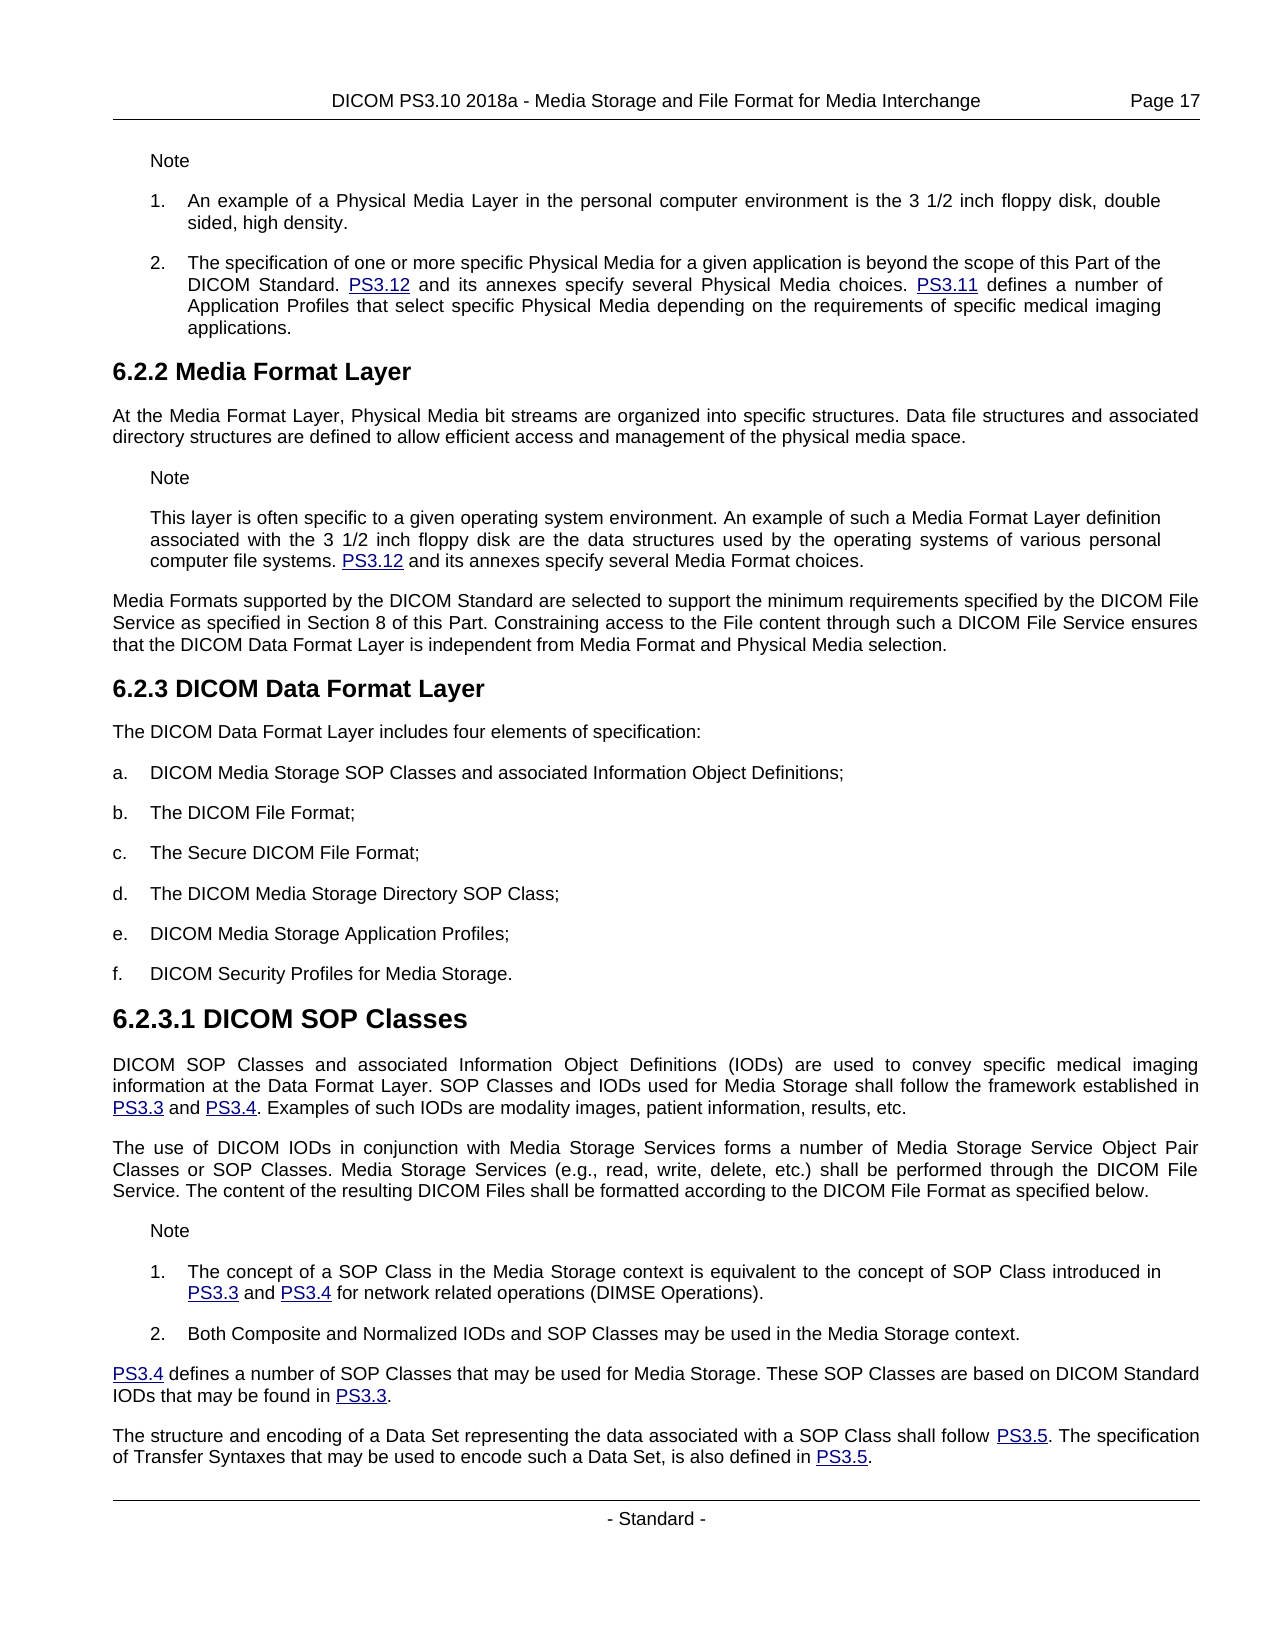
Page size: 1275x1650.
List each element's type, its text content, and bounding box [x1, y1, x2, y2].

text 6.2.2 Media Format Layer [112, 357, 1200, 386]
text 6.2.3 DICOM Data Format Layer [112, 674, 1200, 702]
list DICOM Security Profiles for Media Storage. [112, 963, 1200, 985]
text Note [150, 1220, 1162, 1242]
list An example of a Physical Media Layer in the personal computer environment is the 3 1/2 inch floppy disk, double sided, high density. [150, 190, 1162, 233]
list The concept of a SOP Class in the Media Storage context is equivalent to the concept of SOP Class introduced in PS3.3 and PS3.4 for network related operations (DIMSE Operations). [150, 1261, 1162, 1304]
list The DICOM Media Storage Directory SOP Class; [112, 882, 1200, 904]
text DICOM SOP Classes and associated Information Object Definitions (IODs) are used to convey specific medical imaging information at the Data Format Layer. SOP Classes and IODs used for Media Storage shall follow the framework established in PS3.3 and PS3.4. Examples of such IODs are modality images, patient information, results, etc. [112, 1053, 1200, 1118]
text This layer is often specific to a given operating system environment. An example of such a Media Format Layer definition associated with the 3 1/2 inch floppy disk are the data structures used by the operating systems of various personal computer file systems. PS3.12 and its annexes specify several Media Format choices. [150, 507, 1162, 572]
list DICOM Media Storage Application Profiles; [112, 923, 1200, 944]
text PS3.4 defines a number of SOP Classes that may be used for Media Storage. These SOP Classes are based on DICOM Standard IODs that may be found in PS3.3. [112, 1363, 1200, 1406]
text Media Formats supported by the DICOM Standard are selected to support the minimum requirements specified by the DICOM File Service as specified in Section 8 of this Part. Constraining access to the File content through such a DICOM File Service ensures that the DICOM Data Format Layer is independent from Media Format and Physical Media selection. [112, 590, 1200, 655]
text The structure and encoding of a Data Set representing the data associated with a SOP Class shall follow PS3.5. The specification of Transfer Syntaxes that may be used to encode such a Data Set, is also defined in PS3.5. [112, 1425, 1200, 1468]
text The DICOM Data Format Layer includes four elements of specification: [112, 721, 1200, 743]
text At the Media Format Layer, Physical Media bit streams are organized into specific structures. Data file structures and associated directory structures are defined to allow efficient access and management of the physical media space. [112, 405, 1200, 448]
text 6.2.3.1 DICOM SOP Classes [112, 1003, 1200, 1035]
text The use of DICOM IODs in conjunction with Media Storage Services forms a number of Media Storage Service Object Pair Classes or SOP Classes. Media Storage Services (e.g., read, write, delete, etc.) shall be performed through the DICOM File Service. The content of the resulting DICOM Files shall be formatted according to the DICOM File Format as specified below. [112, 1137, 1200, 1202]
text Note [150, 150, 1162, 172]
list Both Composite and Normalized IODs and SOP Classes may be used in the Media Storage context. [150, 1322, 1162, 1344]
text Note [150, 467, 1162, 488]
list DICOM Media Storage SOP Classes and associated Information Object Definitions; [112, 762, 1200, 783]
list The DICOM File Format; [112, 802, 1200, 823]
list The Secure DICOM File Format; [112, 842, 1200, 864]
list The specification of one or more specific Physical Media for a given application is beyond the scope of this Part of the DICOM Standard. PS3.12 and its annexes specify several Physical Media choices. PS3.11 defines a number of Application Profiles that select specific Physical Media depending on the requirements of specific medical imaging applications. [150, 252, 1162, 338]
